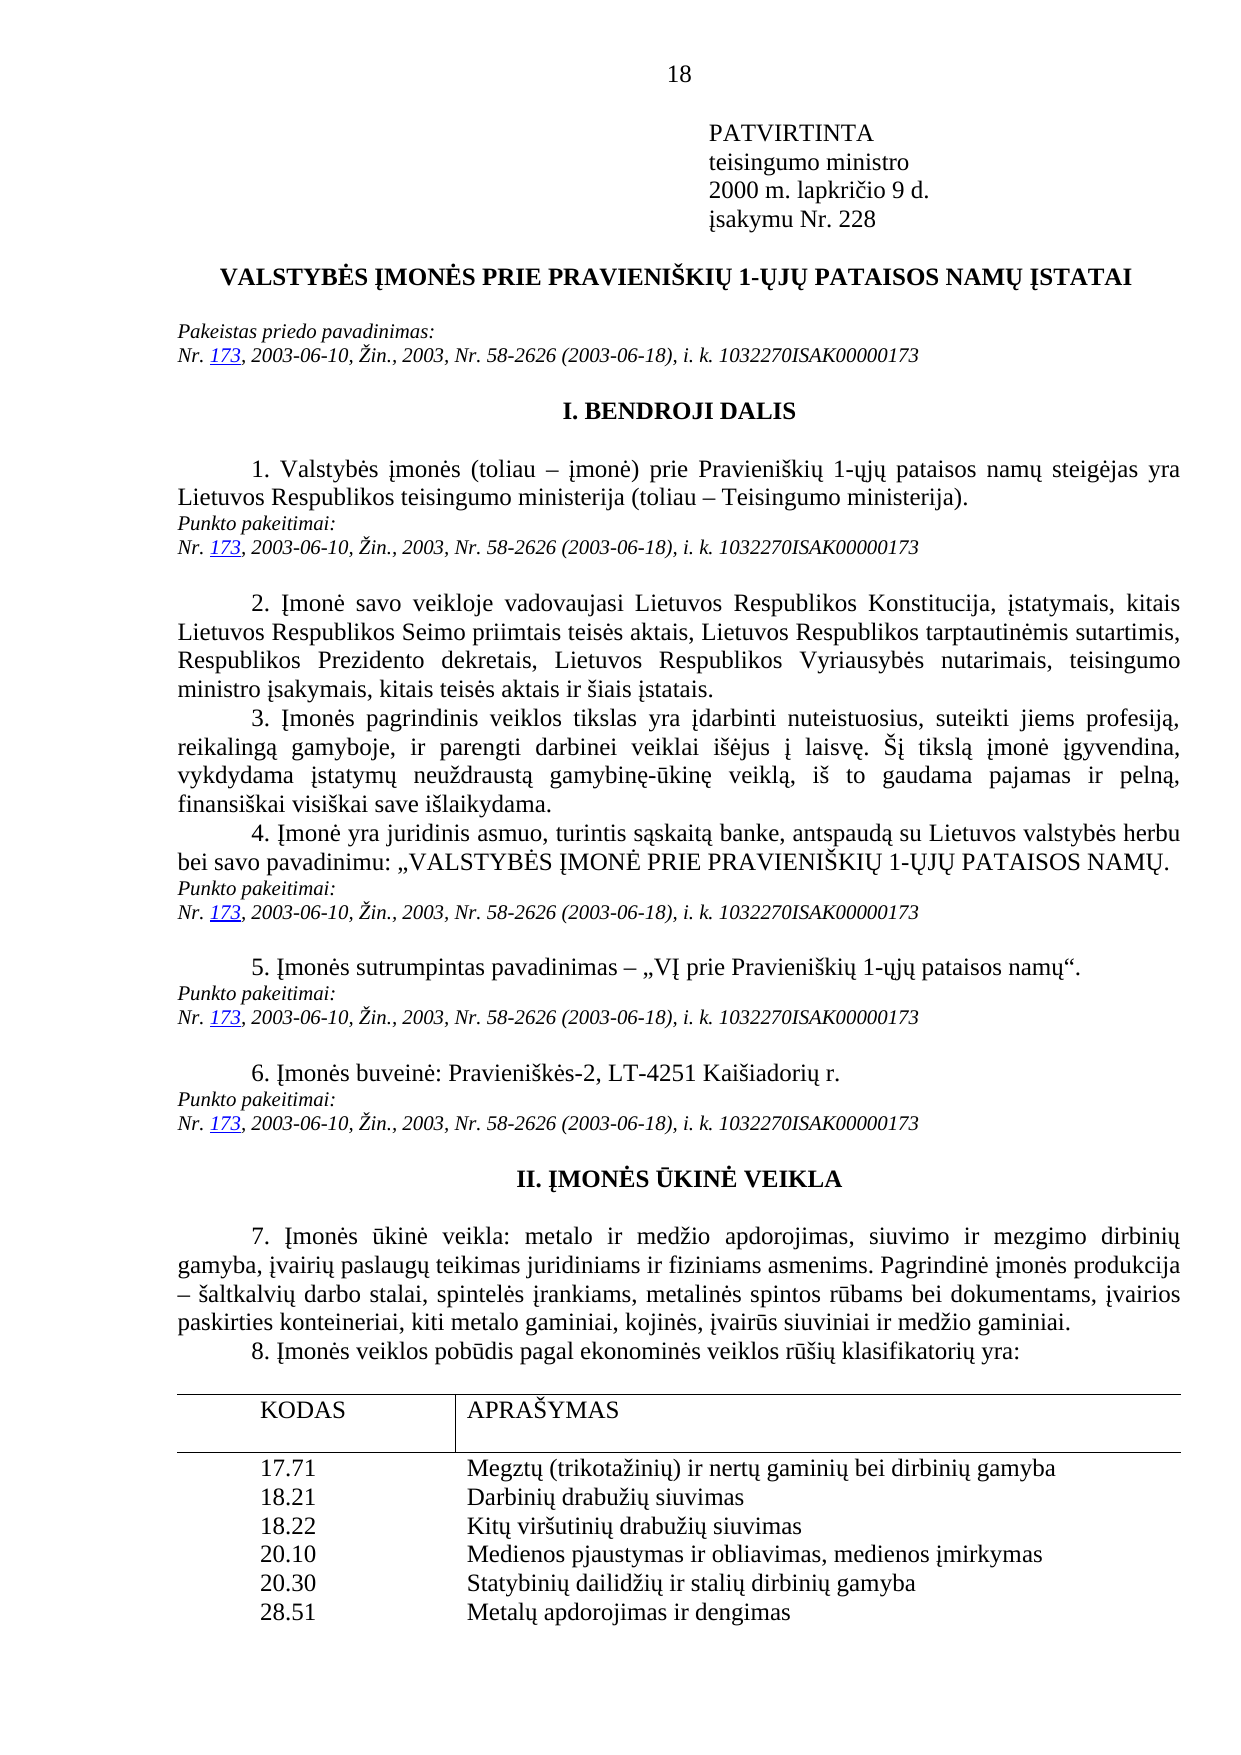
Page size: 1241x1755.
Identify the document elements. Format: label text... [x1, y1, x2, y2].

text 1. Valstybės įmonės (toliau – įmonė) prie Pravieniškių 1-ųjų pataisos namų steigėjas yra Lietuvos Respublikos teisingumo ministerija (toliau – Teisingumo ministerija). [177, 454, 1181, 511]
table_cell Megztų (trikotažinių) ir nertų gaminių bei dirbinių gamyba [455, 1453, 1181, 1482]
table_cell Medienos pjaustymas ir obliavimas, medienos įmirkymas [455, 1540, 1181, 1568]
table_cell 18.22 [177, 1511, 455, 1539]
text I. BENDROJI DALIS [177, 396, 1181, 425]
text PATVIRTINTA [709, 118, 1181, 147]
text 8. Įmonės veiklos pobūdis pagal ekonominės veiklos rūšių klasifikatorių yra: [177, 1336, 1181, 1365]
text Pakeistas priedo pavadinimas: [177, 319, 1181, 343]
text Punkto pakeitimai: [177, 981, 1181, 1005]
text Nr. 173, 2003-06-10, Žin., 2003, Nr. 58-2626 (2003-06-18), i. k. 1032270ISAK00000173 [177, 343, 1181, 367]
text VALSTYBĖS ĮMONĖS PRIE PRAVIENIŠKIŲ 1-ŲJŲ PATAISOS NAMŲ ĮSTATAI [177, 262, 1181, 291]
table_cell 28.51 [177, 1597, 455, 1626]
table_header KODAS [177, 1395, 455, 1452]
text Punkto pakeitimai: [177, 1087, 1181, 1111]
table_cell Kitų viršutinių drabužių siuvimas [455, 1511, 1181, 1539]
text Nr. 173, 2003-06-10, Žin., 2003, Nr. 58-2626 (2003-06-18), i. k. 1032270ISAK00000173 [177, 1111, 1181, 1135]
table_cell 17.71 [177, 1453, 455, 1482]
text Nr. 173, 2003-06-10, Žin., 2003, Nr. 58-2626 (2003-06-18), i. k. 1032270ISAK00000173 [177, 1005, 1181, 1029]
text Nr. 173, 2003-06-10, Žin., 2003, Nr. 58-2626 (2003-06-18), i. k. 1032270ISAK00000173 [177, 535, 1181, 559]
text Nr. 173, 2003-06-10, Žin., 2003, Nr. 58-2626 (2003-06-18), i. k. 1032270ISAK00000173 [177, 900, 1181, 924]
text 6. Įmonės buveinė: Pravieniškės-2, LT-4251 Kaišiadorių r. [177, 1058, 1181, 1087]
table_cell 18.21 [177, 1482, 455, 1511]
table_cell 20.30 [177, 1568, 455, 1597]
text Punkto pakeitimai: [177, 876, 1181, 900]
text II. ĮMONĖS ŪKINĖ VEIKLA [177, 1164, 1181, 1192]
table_cell Metalų apdorojimas ir dengimas [455, 1597, 1181, 1626]
text įsakymu Nr. 228 [177, 204, 1181, 233]
table_cell Statybinių dailidžių ir stalių dirbinių gamyba [455, 1568, 1181, 1597]
table_cell Darbinių drabužių siuvimas [455, 1482, 1181, 1511]
text 7. Įmonės ūkinė veikla: metalo ir medžio apdorojimas, siuvimo ir mezgimo dirbinių gamyba, įvairių paslaugų teikimas juridiniams ir fiziniams asmenims. Pagrindinė įmonės produkcija – šaltkalvių darbo stalai, spintelės įrankiams, metalinės spintos rūbams bei dokumentams, įvairios paskirties konteineriai, kiti metalo gaminiai, kojinės, įvairūs siuviniai ir medžio gaminiai. [177, 1221, 1181, 1336]
text 4. Įmonė yra juridinis asmuo, turintis sąskaitą banke, antspaudą su Lietuvos valstybės herbu bei savo pavadinimu: „VALSTYBĖS ĮMONĖ PRIE PRAVIENIŠKIŲ 1-ŲJŲ PATAISOS NAMŲ. [177, 818, 1181, 876]
table_header APRAŠYMAS [456, 1395, 1181, 1452]
text teisingumo ministro [177, 147, 1181, 176]
text Punkto pakeitimai: [177, 511, 1181, 535]
text 3. Įmonės pagrindinis veiklos tikslas yra įdarbinti nuteistuosius, suteikti jiems profesiją, reikalingą gamyboje, ir parengti darbinei veiklai išėjus į laisvę. Šį tikslą įmonė įgyvendina, vykdydama įstatymų neuždraustą gamybinę-ūkinę veiklą, iš to gaudama pajamas ir pelną, finansiškai visiškai save išlaikydama. [177, 703, 1181, 818]
text 5. Įmonės sutrumpintas pavadinimas – „VĮ prie Pravieniškių 1-ųjų pataisos namų“. [177, 952, 1181, 981]
text 2000 m. lapkričio 9 d. [177, 176, 1181, 204]
table_cell 20.10 [177, 1540, 455, 1568]
text 2. Įmonė savo veikloje vadovaujasi Lietuvos Respublikos Konstitucija, įstatymais, kitais Lietuvos Respublikos Seimo priimtais teisės aktais, Lietuvos Respublikos tarptautinėmis sutartimis, Respublikos Prezidento dekretais, Lietuvos Respublikos Vyriausybės nutarimais, teisingumo ministro įsakymais, kitais teisės aktais ir šiais įstatais. [177, 588, 1181, 703]
